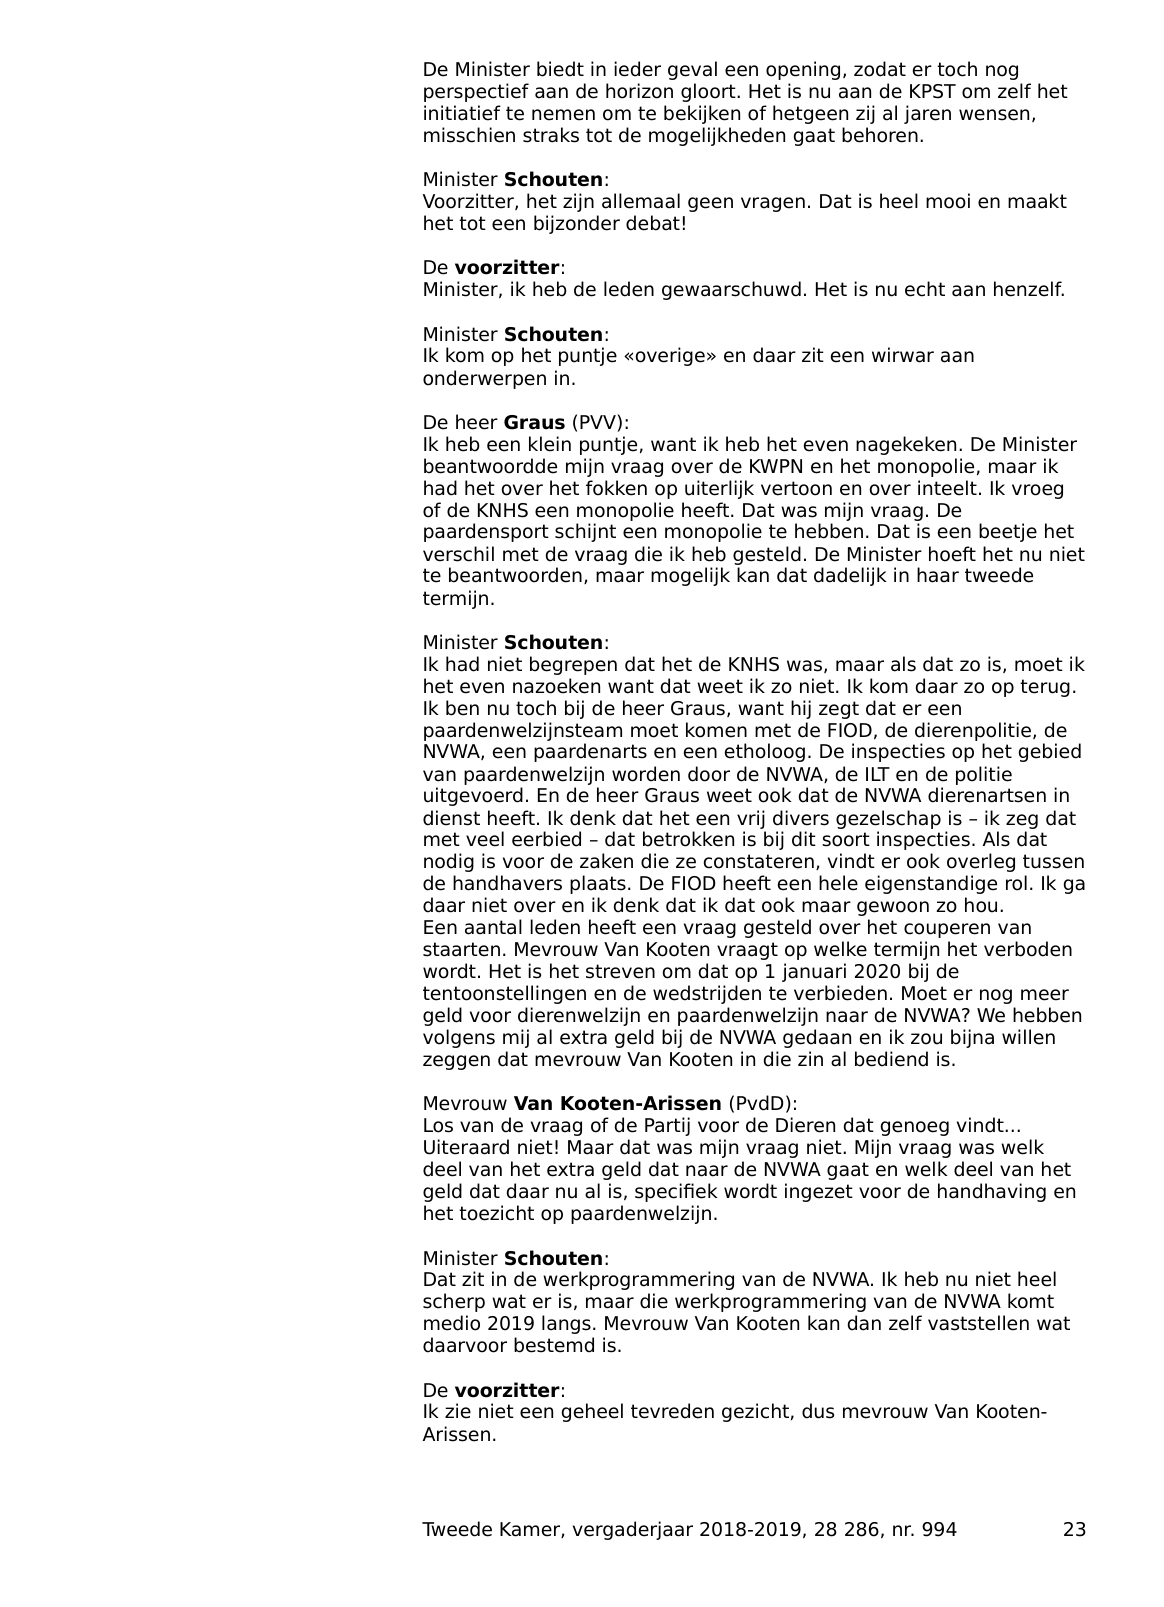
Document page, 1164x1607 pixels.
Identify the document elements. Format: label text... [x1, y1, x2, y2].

text Minister Schouten: [422, 1247, 1087, 1269]
text Minister, ik heb de leden gewaarschuwd. Het is nu echt aan henzelf. [422, 279, 1087, 301]
text Ik ben nu toch bij de heer Graus, want hij zegt dat er een paardenwelzijnsteam moet komen met de FIOD, de dierenpolitie, de NVWA, een paardenarts en een etholoog. De inspecties op het gebied van paardenwelzijn worden door de NVWA, de ILT en de politie uitgevoerd. En de heer Graus weet ook dat de NVWA dierenartsen in dienst heeft. Ik denk dat het een vrij divers gezelschap is – ik zeg dat met veel eerbied – dat betrokken is bij dit soort inspecties. Als dat nodig is voor de zaken die ze constateren, vindt er ook overleg tussen de handhavers plaats. De FIOD heeft een hele eigenstandige rol. Ik ga daar niet over en ik denk dat ik dat ook maar gewoon zo hou. [422, 697, 1087, 917]
text Dat zit in de werkprogrammering van de NVWA. Ik heb nu niet heel scherp wat er is, maar die werkprogrammering van de NVWA komt medio 2019 langs. Mevrouw Van Kooten kan dan zelf vaststellen wat daarvoor bestemd is. [422, 1269, 1087, 1357]
text Ik heb een klein puntje, want ik heb het even nagekeken. De Minister beantwoordde mijn vraag over de KWPN en het monopolie, maar ik had het over het fokken op uiterlijk vertoon en over inteelt. Ik vroeg of de KNHS een monopolie heeft. Dat was mijn vraag. De paardensport schijnt een monopolie te hebben. Dat is een beetje het verschil met de vraag die ik heb gesteld. De Minister hoeft het nu niet te beantwoorden, maar mogelijk kan dat dadelijk in haar tweede termijn. [422, 433, 1087, 609]
text Ik had niet begrepen dat het de KNHS was, maar als dat zo is, moet ik het even nazoeken want dat weet ik zo niet. Ik kom daar zo op terug. [422, 653, 1087, 697]
text Ik zie niet een geheel tevreden gezicht, dus mevrouw Van Kooten-Arissen. [422, 1401, 1087, 1445]
text Mevrouw Van Kooten-Arissen (PvdD): [422, 1093, 1087, 1115]
text Een aantal leden heeft een vraag gesteld over het couperen van staarten. Mevrouw Van Kooten vraagt op welke termijn het verboden wordt. Het is het streven om dat op 1 januari 2020 bij de tentoonstellingen en de wedstrijden te verbieden. Moet er nog meer geld voor dierenwelzijn en paardenwelzijn naar de NVWA? We hebben volgens mij al extra geld bij de NVWA gedaan en ik zou bijna willen zeggen dat mevrouw Van Kooten in die zin al bediend is. [422, 917, 1087, 1071]
text De Minister biedt in ieder geval een opening, zodat er toch nog perspectief aan de horizon gloort. Het is nu aan de KPST om zelf het initiatief te nemen om te bekijken of hetgeen zij al jaren wensen, misschien straks tot de mogelijkheden gaat behoren. [422, 59, 1087, 147]
text De voorzitter: [422, 257, 1087, 279]
text Minister Schouten: [422, 632, 1087, 653]
text Minister Schouten: [422, 169, 1087, 191]
text Minister Schouten: [422, 323, 1087, 345]
text Ik kom op het puntje «overige» en daar zit een wirwar aan onderwerpen in. [422, 345, 1087, 389]
text De voorzitter: [422, 1379, 1087, 1401]
text De heer Graus (PVV): [422, 412, 1087, 433]
text Voorzitter, het zijn allemaal geen vragen. Dat is heel mooi en maakt het tot een bijzonder debat! [422, 191, 1087, 235]
text Los van de vraag of de Partij voor de Dieren dat genoeg vindt... Uiteraard niet! Maar dat was mijn vraag niet. Mijn vraag was welk deel van het extra geld dat naar de NVWA gaat en welk deel van het geld dat daar nu al is, specifiek wordt ingezet voor de handhaving en het toezicht op paardenwelzijn. [422, 1115, 1087, 1225]
